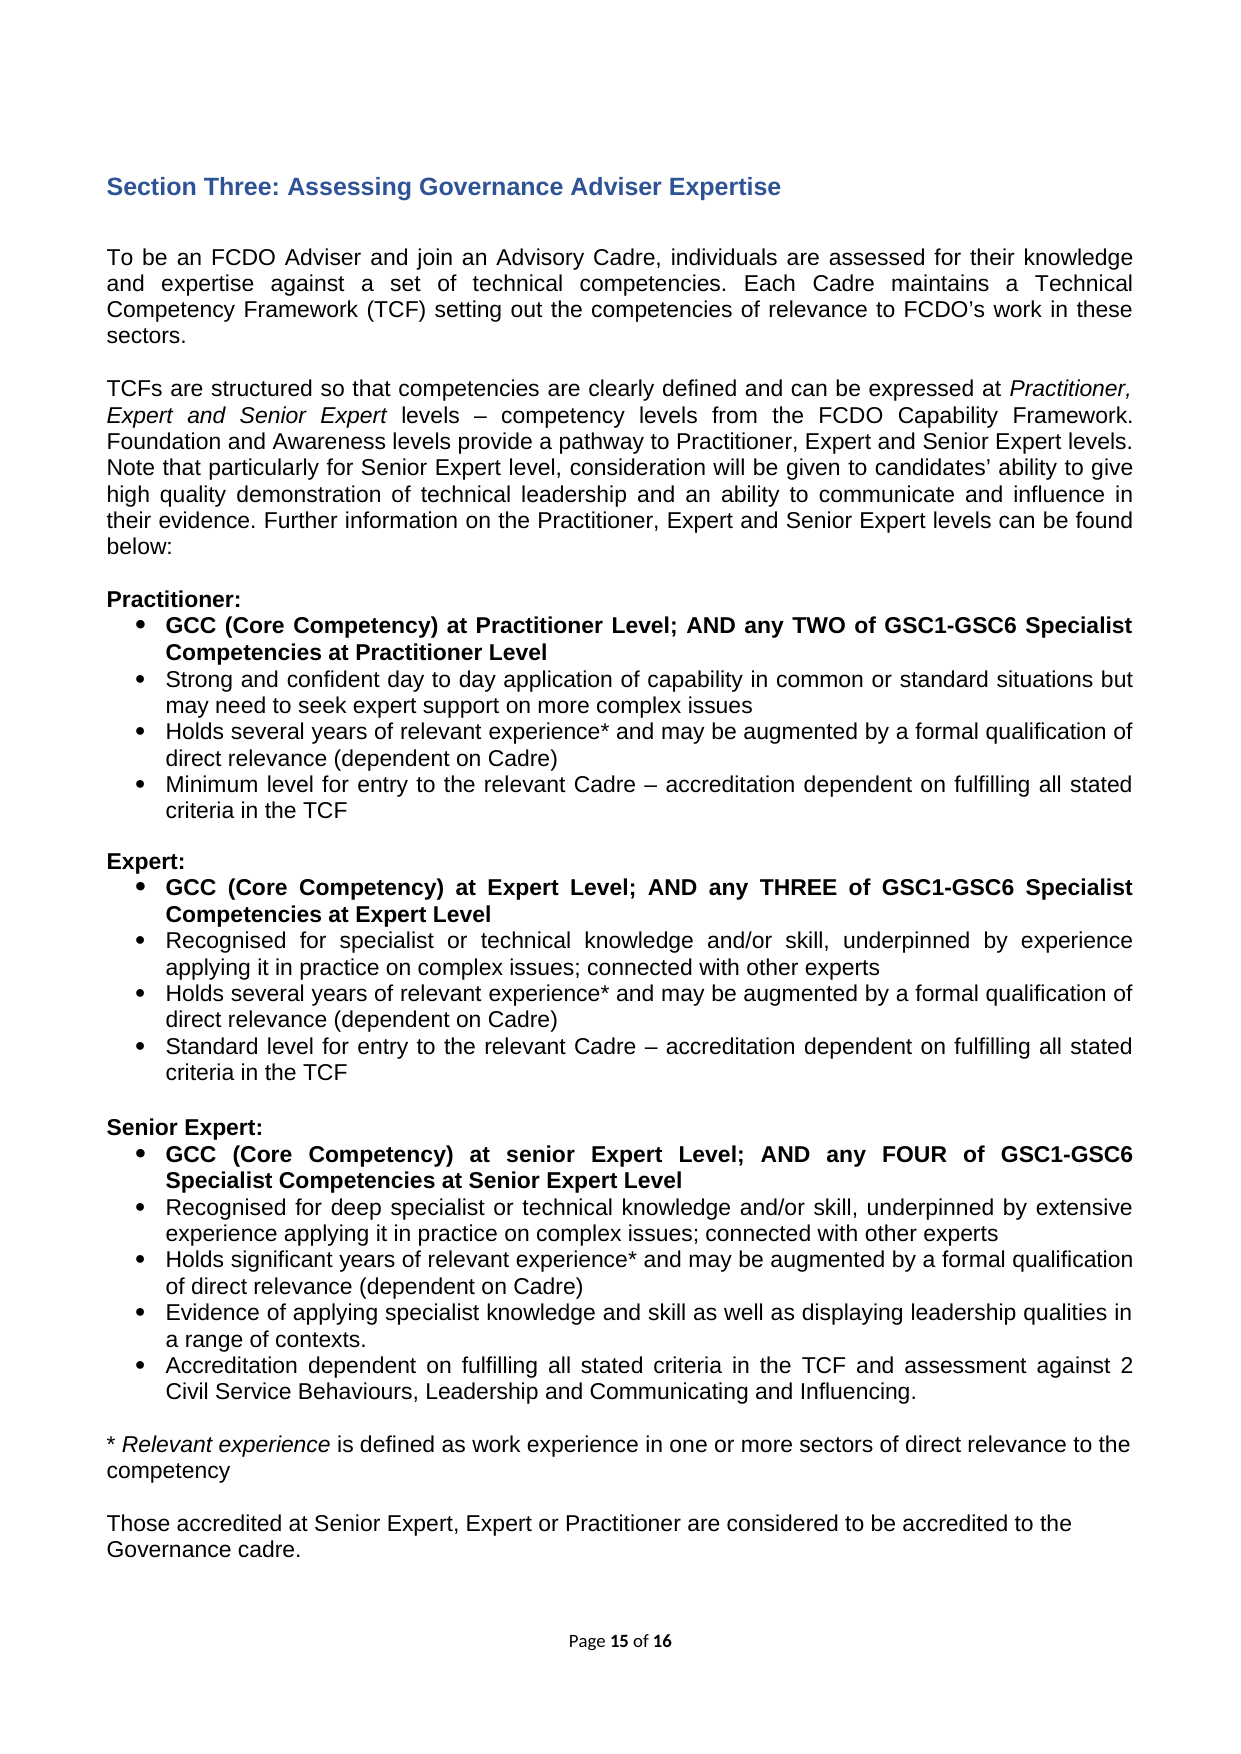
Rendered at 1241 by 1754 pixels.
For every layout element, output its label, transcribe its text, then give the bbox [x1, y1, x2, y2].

list Evidence of applying specialist knowledge and skill as well as displaying leadership qualities in a range of contexts. [136, 1299, 1134, 1352]
list GCC (Core Competency) at Expert Level; AND any THREE of GSC1-GSC6 Specialist Competencies at Expert Level [136, 874, 1134, 927]
list GCC (Core Competency) at senior Expert Level; AND any FOUR of GSC1-GSC6 Specialist Competencies at Senior Expert Level [136, 1141, 1134, 1194]
list GCC (Core Competency) at Practitioner Level; AND any TWO of GSC1-GSC6 Specialist Competencies at Practitioner Level [136, 612, 1134, 666]
text Those accredited at Senior Expert, Expert or Practitioner are considered to be accredited to the Governance cadre. [106, 1510, 1134, 1563]
list Holds several years of relevant experience* and may be augmented by a formal qualification of direct relevance (dependent on Cadre) [136, 718, 1134, 771]
list Recognised for specialist or technical knowledge and/or skill, underpinned by experience applying it in practice on complex issues; connected with other experts [136, 927, 1134, 980]
list Standard level for entry to the relevant Cadre – accreditation dependent on fulfilling all stated criteria in the TCF [136, 1033, 1134, 1085]
list Minimum level for entry to the relevant Cadre – accreditation dependent on fulfilling all stated criteria in the TCF [136, 771, 1134, 824]
text * Relevant experience is defined as work experience in one or more sectors of direct relevance to the competency [106, 1431, 1134, 1484]
text Expert: [106, 848, 1134, 874]
text Practitioner: [106, 586, 1134, 612]
text TCFs are structured so that competencies are clearly defined and can be expressed at Practitioner, Expert and Senior Expert levels – competency levels from the FCDO Capability Framework. Foundation and Awareness levels provide a pathway to Practitioner, Expert and Senior Expert levels. Note that particularly for Senior Expert level, consideration will be given to candidates’ ability to give high quality demonstration of technical leadership and an ability to communicate and influence in their evidence. Further information on the Practitioner, Expert and Senior Expert levels can be found below: [106, 375, 1134, 560]
list Recognised for deep specialist or technical knowledge and/or skill, underpinned by extensive experience applying it in practice on complex issues; connected with other experts [136, 1194, 1134, 1246]
list Accreditation dependent on fulfilling all stated criteria in the TCF and assessment against 2 Civil Service Behaviours, Leadership and Communicating and Influencing. [136, 1352, 1134, 1404]
list Holds several years of relevant experience* and may be augmented by a formal qualification of direct relevance (dependent on Cadre) [136, 980, 1134, 1033]
list Holds significant years of relevant experience* and may be augmented by a formal qualification of direct relevance (dependent on Cadre) [136, 1246, 1134, 1299]
list Strong and confident day to day application of capability in common or standard situations but may need to seek expert support on more complex issues [136, 666, 1134, 718]
subtitle Section Three: Assessing Governance Adviser Expertise [106, 172, 1134, 200]
text Senior Expert: [106, 1114, 1134, 1141]
text To be an FCDO Adviser and join an Advisory Cadre, individuals are assessed for their knowledge and expertise against a set of technical competencies. Each Cadre maintains a Technical Competency Framework (TCF) setting out the competencies of relevance to FCDO’s work in these sectors. [106, 243, 1134, 349]
